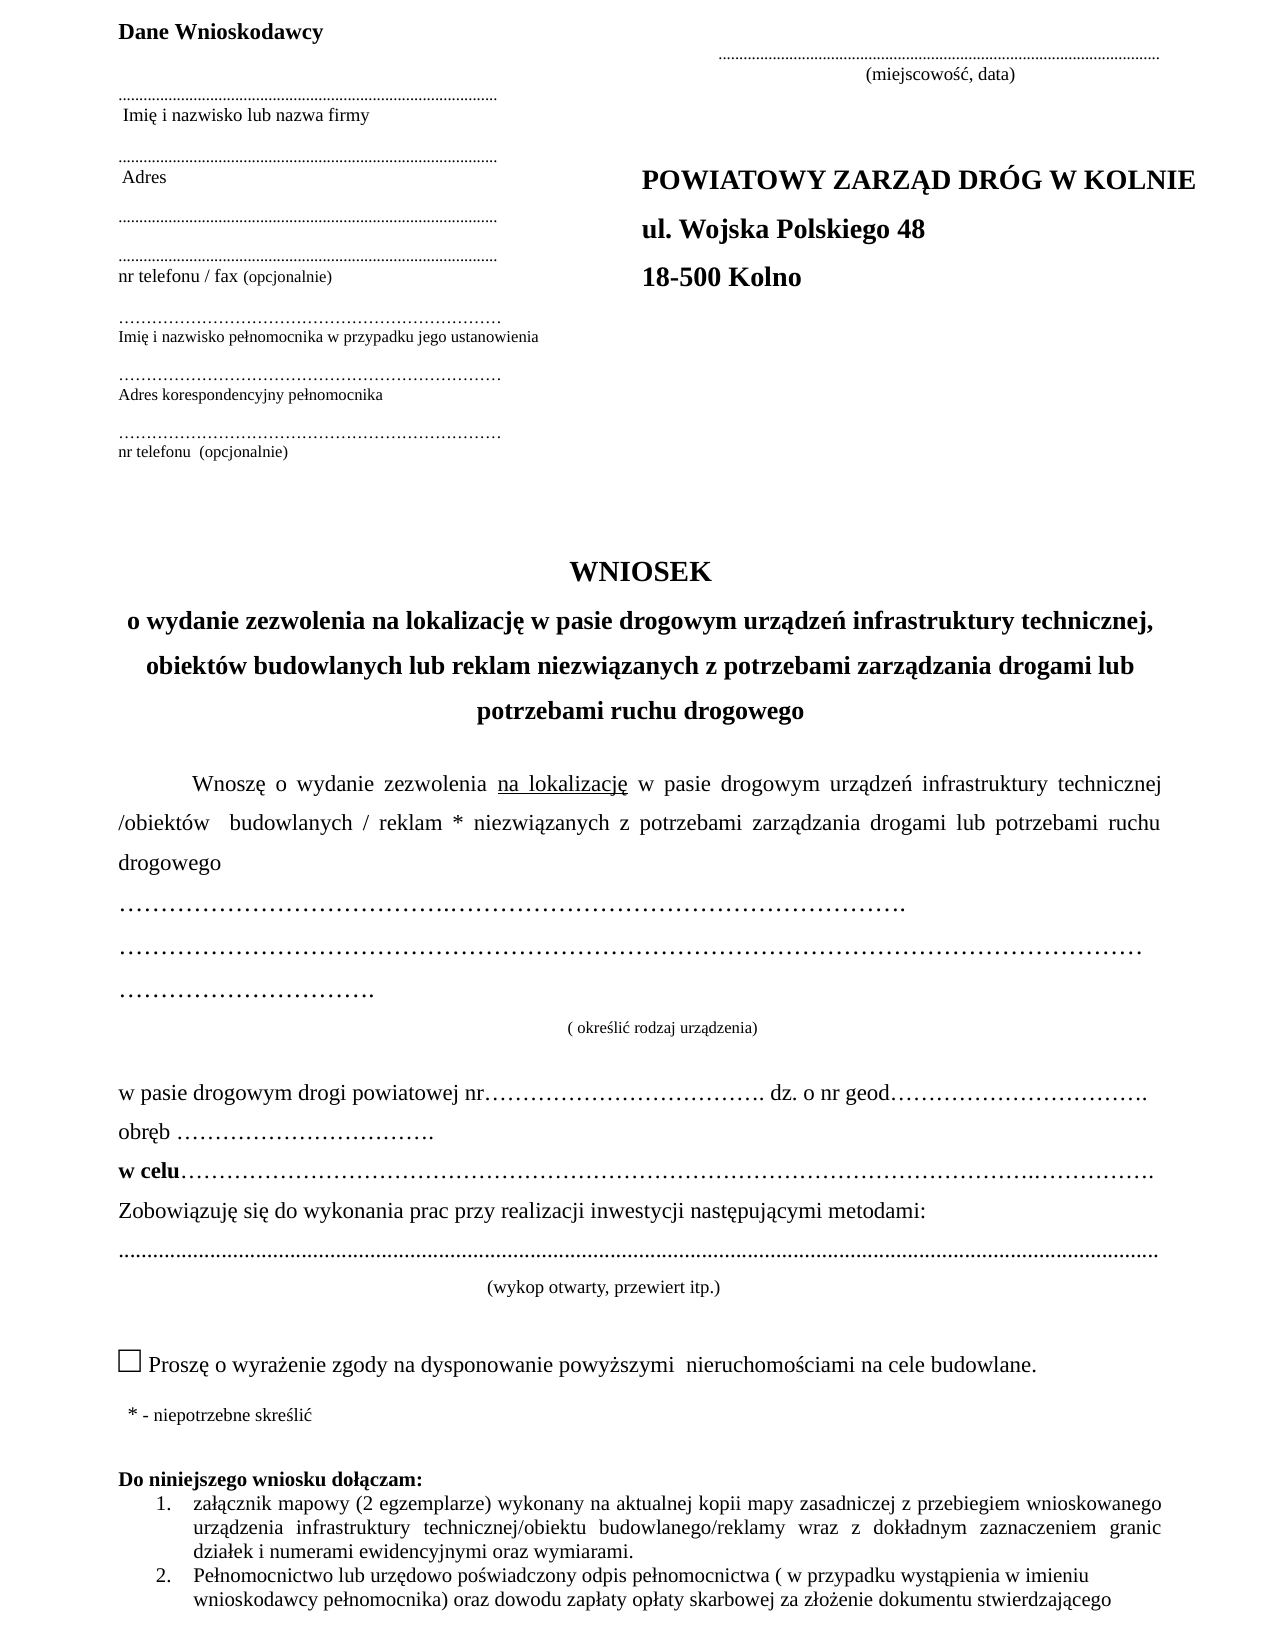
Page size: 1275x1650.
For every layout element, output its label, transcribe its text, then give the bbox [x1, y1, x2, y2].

text w pasie drogowym drogi powiatowej nr………………………………. dz. o nr geod……………………………. obręb ……………………………. [118, 1078, 1163, 1144]
subtitle WNIOSEK [118, 554, 1163, 588]
list załącznik mapowy (2 egzemplarze) wykonany na aktualnej kopii mapy zasadniczej z przebiegiem wnioskowanego urządzenia infrastruktury technicznej/obiektu budowlanego/reklamy wraz z dokładnym zaznaczeniem granic działek i numerami ewidencyjnymi oraz wymiarami. [156, 1491, 1163, 1563]
text ........................................................................................... [118, 245, 625, 264]
text Adres korespondencyjny pełnomocnika [118, 384, 1163, 403]
text ………………………………….……………………………………………….………………………………………………………………………………………………………………………………………. [118, 888, 1163, 1003]
text ...................................................................................................................................................................................... [118, 1236, 1163, 1263]
text * - niepotrzebne skreślić [118, 1402, 1163, 1426]
text Adres [118, 166, 625, 188]
text Zobowiązuję się do wykonania prac przy realizacji inwestycji następującymi metodami: [118, 1197, 1163, 1223]
text Wnoszę o wydanie zezwolenia na lokalizację w pasie drogowym urządzeń infrastruktury technicznej /obiektów budowlanych / reklam * niezwiązanych z potrzebami zarządzania drogami lub potrzebami ruchu drogowego [118, 770, 1163, 875]
text ........................................................................................... [118, 207, 625, 226]
text ........................................................................................... [118, 85, 1163, 104]
text ul. Wojska Polskiego 48 [642, 212, 1215, 244]
text o wydanie zezwolenia na lokalizację w pasie drogowym urządzeń infrastruktury technicznej, obiektów budowlanych lub reklam niezwiązanych z potrzebami zarządzania drogami lub potrzebami ruchu drogowego [118, 605, 1163, 725]
text .......................................................................................................... [708, 44, 1163, 63]
text …………………………………………………………… [118, 365, 1163, 384]
text Imię i nazwisko lub nazwa firmy [118, 104, 1163, 126]
text ( określić rodzaj urządzenia) [162, 1017, 1163, 1037]
text POWIATOWY ZARZĄD DRÓG W KOLNIE [642, 163, 1215, 196]
text Imię i nazwisko pełnomocnika w przypadku jego ustanowienia [118, 327, 1163, 346]
text ........................................................................................... [118, 147, 1232, 319]
text (miejscowość, data) [718, 63, 1163, 85]
text Dane Wnioskodawcy [118, 18, 1163, 44]
list Pełnomocnictwo lub urzędowo poświadczony odpis pełnomocnictwa ( w przypadku wystąpienia w imieniu wnioskodawcy pełnomocnika) oraz dowodu zapłaty opłaty skarbowej za złożenie dokumentu stwierdzającego [156, 1563, 1163, 1611]
text (wykop otwarty, przewiert itp.) [118, 1276, 1163, 1297]
text …………………………………………………………… [118, 308, 1163, 327]
text 18-500 Kolno [642, 260, 1215, 293]
text Do niniejszego wniosku dołączam: [118, 1466, 1163, 1491]
text …………………………………………………………… [118, 423, 1163, 442]
text □ Proszę o wyrażenie zgody na dysponowanie powyższymi nieruchomościami na cele budowlane. [118, 1337, 1163, 1380]
text w celu………………………………………………………………………………………………….……………. [118, 1157, 1163, 1184]
text nr telefonu / fax (opcjonalnie) [118, 264, 625, 286]
text nr telefonu (opcjonalnie) [118, 442, 1163, 461]
